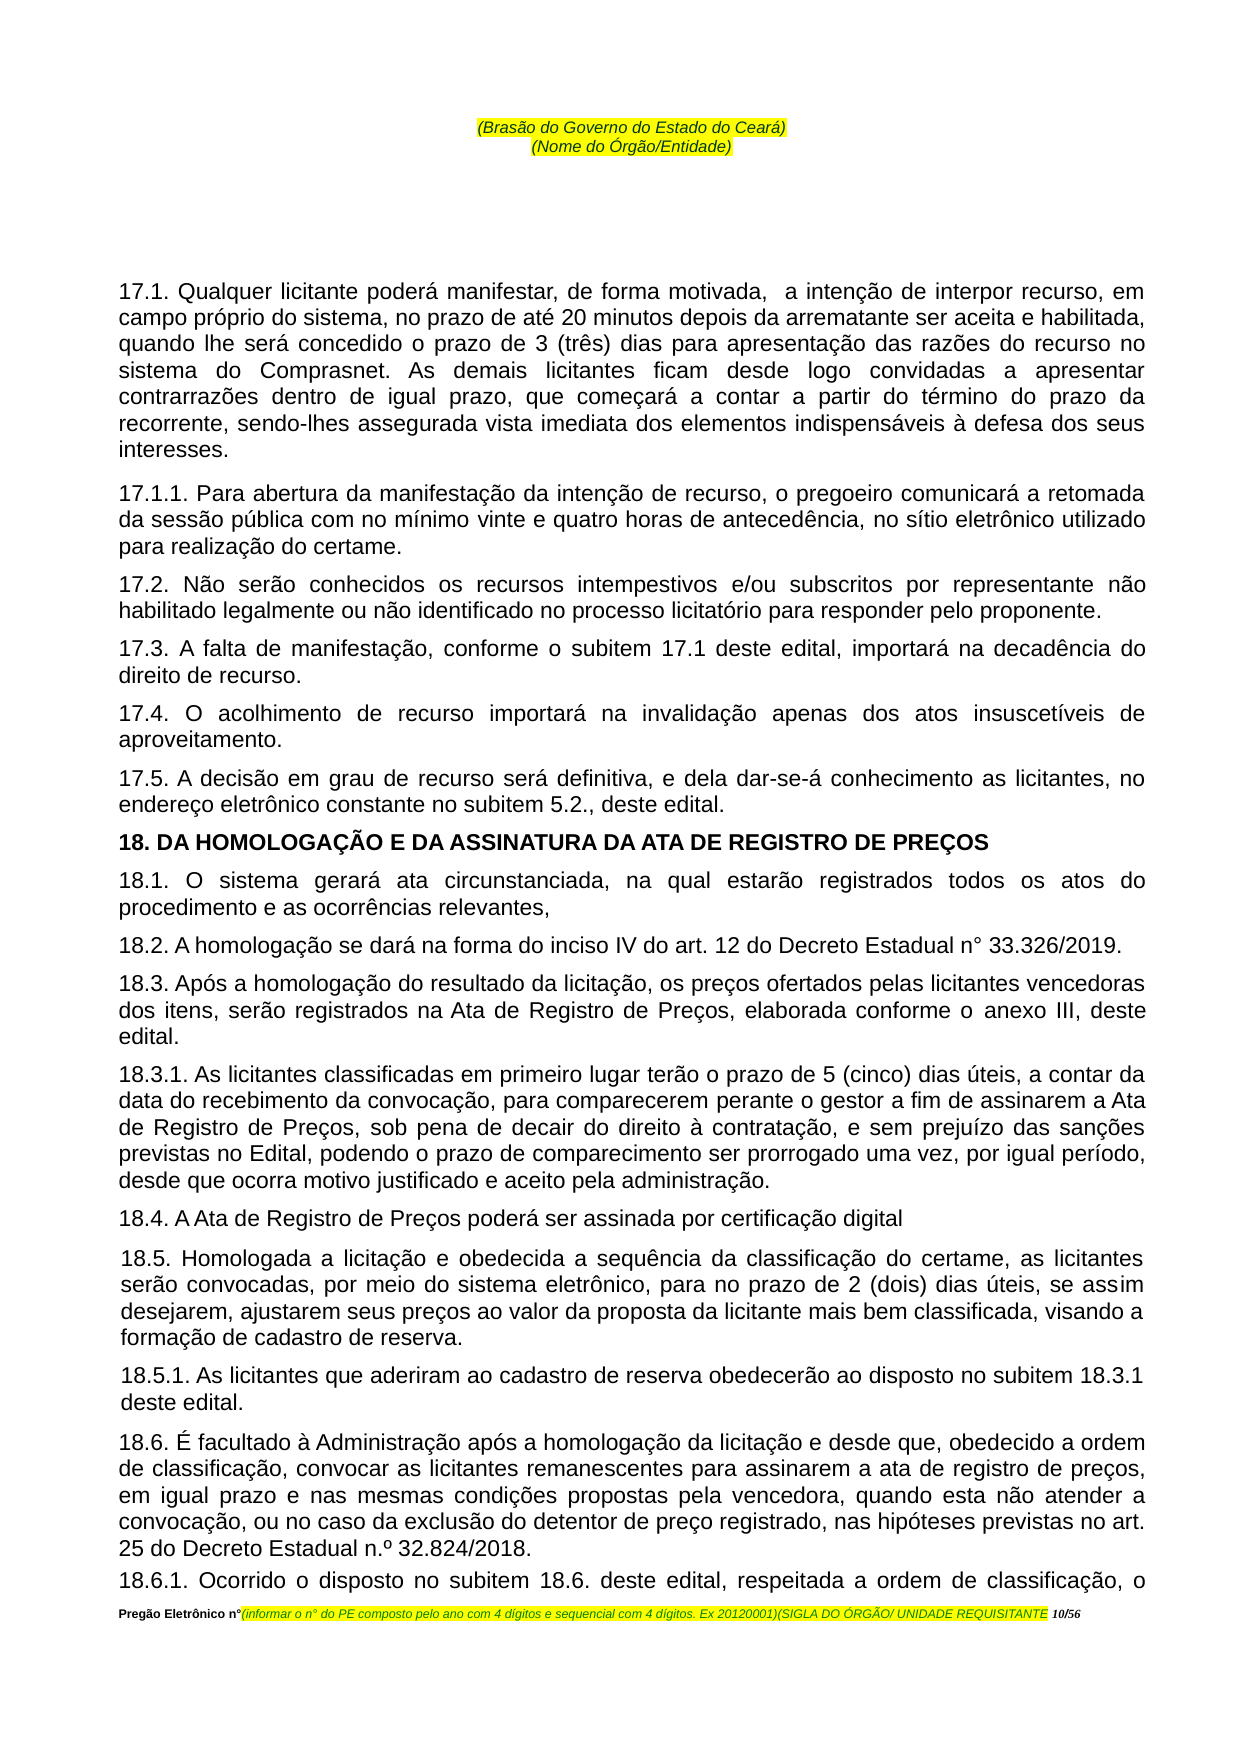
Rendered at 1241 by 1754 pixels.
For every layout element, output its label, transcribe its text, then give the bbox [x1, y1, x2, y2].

text 18.3.1. As licitantes classificadas em primeiro lugar terão o prazo de 5 (cinco) dias úteis, a contar da data do recebimento da convocação, para comparecerem perante o gestor a fim de assinarem a Ata de Registro de Preços, sob pena de decair do direito à contratação, e sem prejuízo das sanções previstas no Edital, podendo o prazo de comparecimento ser prorrogado uma vez, por igual período, desde que ocorra motivo justificado e aceito pela administração. [118, 1061, 1146, 1193]
text 18.1. O sistema gerará ata circunstanciada, na qual estarão registrados todos os atos do procedimento e as ocorrências relevantes, [118, 867, 1146, 920]
text 17.5. A decisão em grau de recurso será definitiva, e dela dar-se-á conhecimento as licitantes, no endereço eletrônico constante no subitem 5.2., deste edital. [118, 764, 1146, 817]
text 17.1. Qualquer licitante poderá manifestar, de forma motivada, a intenção de interpor recurso, em campo próprio do sistema, no prazo de até 20 minutos depois da arrematante ser aceita e habilitada, quando lhe será concedido o prazo de 3 (três) dias para apresentação das razões do recurso no sistema do Comprasnet. As demais licitantes ficam desde logo convidadas a apresentar contrarrazões dentro de igual prazo, que começará a contar a partir do término do prazo da recorrente, sendo-lhes assegurada vista imediata dos elementos indispensáveis à defesa dos seus interesses. [118, 278, 1146, 462]
text 18.6. É facultado à Administração após a homologação da licitação e desde que, obedecido a ordem de classificação, convocar as licitantes remanescentes para assinarem a ata de registro de preços, em igual prazo e nas mesmas condições propostas pela vencedora, quando esta não atender a convocação, ou no caso da exclusão do detentor de preço registrado, nas hipóteses previstas no art. 25 do Decreto Estadual n.º 32.824/2018. [118, 1429, 1146, 1561]
text 17.2. Não serão conhecidos os recursos intempestivos e/ou subscritos por representante não habilitado legalmente ou não identificado no processo licitatório para responder pelo proponente. [118, 571, 1146, 623]
text 18.5.1. As licitantes que aderiram ao cadastro de reserva obedecerão ao disposto no subitem 18.3.1 deste edital. [118, 1360, 1146, 1417]
text 18. DA HOMOLOGAÇÃO E DA ASSINATURA DA ATA DE REGISTRO DE PREÇOS [118, 829, 1146, 856]
text 18.5. Homologada a licitação e obedecida a sequência da classificação do certame, as licitantes serão convocadas, por meio do sistema eletrônico, para no prazo de 2 (dois) dias úteis, se assim desejarem, ajustarem seus preços ao valor da proposta da licitante mais bem classificada, visando a formação de cadastro de reserva. [118, 1243, 1146, 1351]
text 18.6.1. Ocorrido o disposto no subitem 18.6. deste edital, respeitada a ordem de classificação, o [118, 1567, 1146, 1593]
text 18.4. A Ata de Registro de Preços poderá ser assinada por certificação digital [118, 1205, 1146, 1231]
text 18.2. A homologação se dará na forma do inciso IV do art. 12 do Decreto Estadual n° 33.326/2019. [118, 932, 1146, 958]
text 17.3. A falta de manifestação, conforme o subitem 17.1 deste edital, importará na decadência do direito de recurso. [118, 635, 1146, 688]
text 17.1.1. Para abertura da manifestação da intenção de recurso, o pregoeiro comunicará a retomada da sessão pública com no mínimo vinte e quatro horas de antecedência, no sítio eletrônico utilizado para realização do certame. [118, 480, 1146, 559]
text 17.4. O acolhimento de recurso importará na invalidação apenas dos atos insuscetíveis de aproveitamento. [118, 700, 1146, 753]
text 18.3. Após a homologação do resultado da licitação, os preços ofertados pelas licitantes vencedoras dos itens, serão registrados na Ata de Registro de Preços, elaborada conforme o anexo III, deste edital. [118, 970, 1146, 1049]
